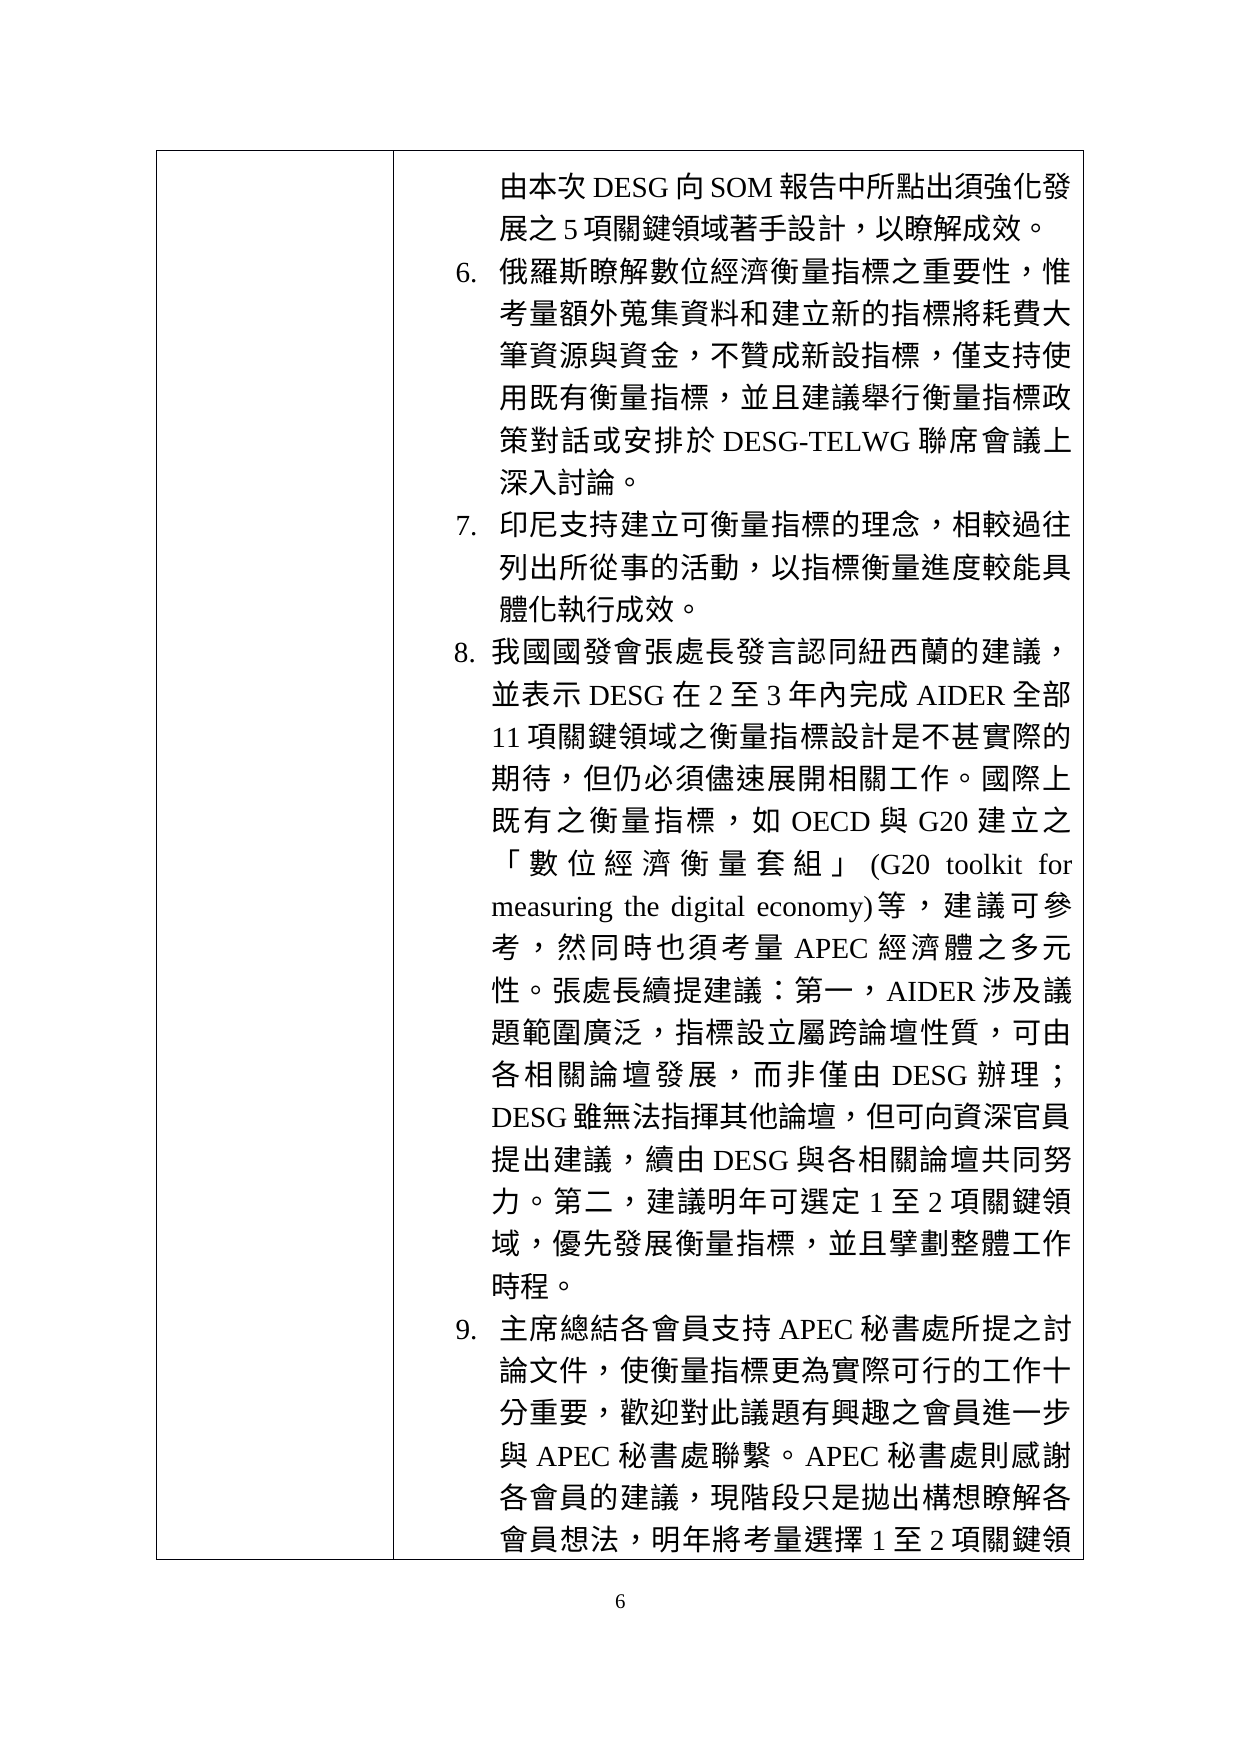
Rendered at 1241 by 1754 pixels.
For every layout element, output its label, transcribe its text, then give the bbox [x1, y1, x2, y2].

table_cell 由本次DESG向SOM報告中所點出須強化發展之5項關鍵領域著手設計，以瞭解成效。 俄羅斯瞭解數位經濟衡量指標之重要性，惟考量額外蒐集資料和建立新的指標將耗費大筆資源與資金，不贊成新設指標，僅支持使用既有衡量指標，並且建議舉行衡量指標政策對話或安排於DESG-TELWG聯席會議上深入討論。 印尼支持建立可衡量指標的理念，相較過往列出所從事的活動，以指標衡量進度較能具體化執行成效。 我國國發會張處長發言認同紐西蘭的建議，並表示DESG在2至3年內完成AIDER全部11項關鍵領域之衡量指標設計是不甚實際的期待，但仍必須儘速展開相關工作。國際上既有之衡量指標，如OECD與G20建立之「數位經濟衡量套組」(G20 toolkit for measuring the digital economy)等，建議可參考，然同時也須考量APEC經濟體之多元性。張處長續提建議：第一，AIDER涉及議題範圍廣泛，指標設立屬跨論壇性質，可由各相關論壇發展，而非僅由DESG辦理；DESG雖無法指揮其他論壇，但可向資深官員提出建議，續由DESG與各相關論壇共同努力。第二，建議明年可選定1至2項關鍵領域，優先發展衡量指標，並且擘劃整體工作時程。 主席總結各會員支持APEC秘書處所提之討論文件，使衡量指標更為實際可行的工作十分重要，歡迎對此議題有興趣之會員進一步與APEC秘書處聯繫。APEC秘書處則感謝各會員的建議，現階段只是拋出構想瞭解各會員想法，明年將考量選擇1至2項關鍵領 [394, 151, 1083, 1559]
table_cell [157, 151, 393, 1559]
